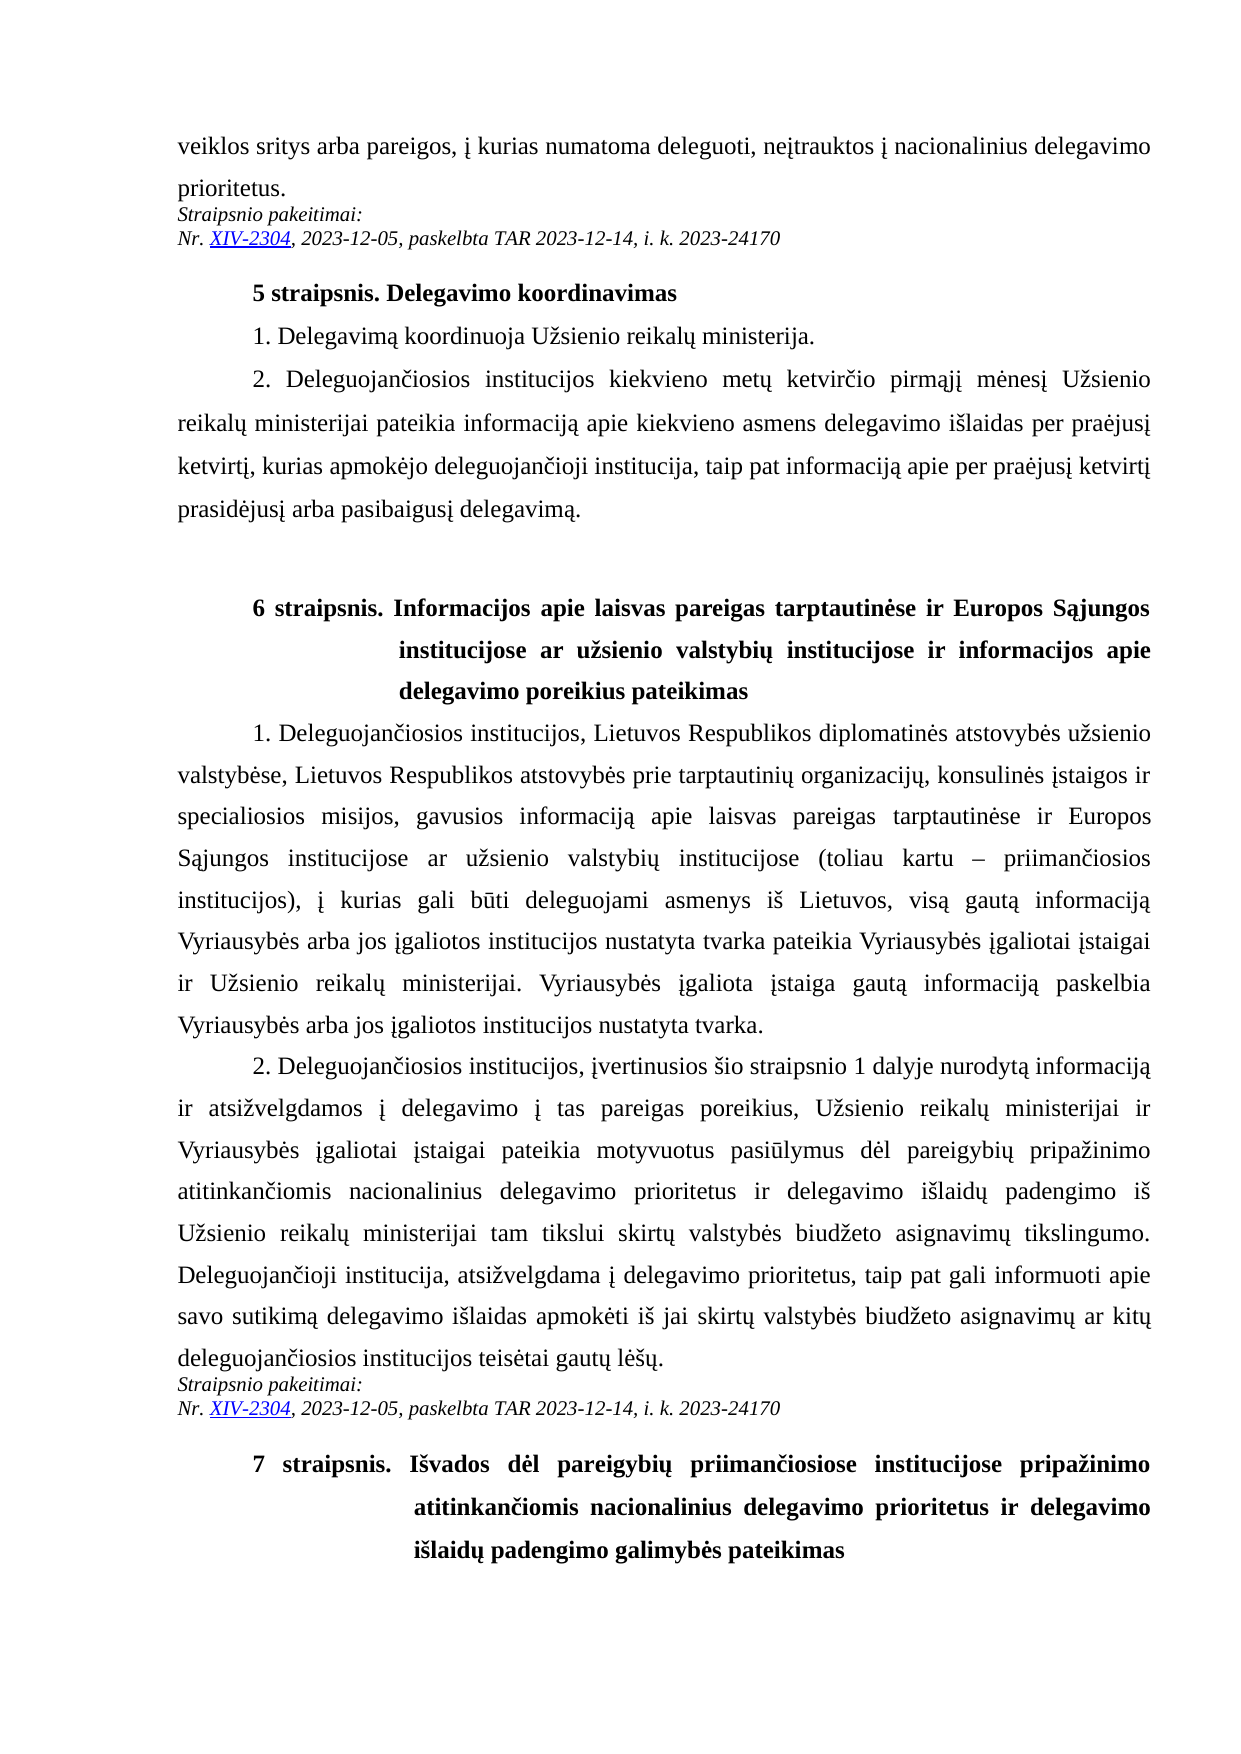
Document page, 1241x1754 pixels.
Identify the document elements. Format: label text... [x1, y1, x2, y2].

text 7 straipsnis. Išvados dėl pareigybių priimančiosiose institucijose pripažinimo atitinkančiomis nacionalinius delegavimo prioritetus ir delegavimo išlaidų padengimo galimybės pateikimas [252, 1449, 1152, 1564]
text Nr. XIV-2304, 2023-12-05, paskelbta TAR 2023-12-14, i. k. 2023-24170 [177, 226, 1152, 249]
text 2. Deleguojančiosios institucijos kiekvieno metų ketvirčio pirmąjį mėnesį Užsienio reikalų ministerijai pateikia informaciją apie kiekvieno asmens delegavimo išlaidas per praėjusį ketvirtį, kurias apmokėjo deleguojančioji institucija, taip pat informaciją apie per praėjusį ketvirtį prasidėjusį arba pasibaigusį delegavimą. [177, 364, 1152, 523]
text Straipsnio pakeitimai: [177, 1372, 1152, 1396]
text 1. Delegavimą koordinuoja Užsienio reikalų ministerija. [177, 321, 1152, 350]
text 6 straipsnis. Informacijos apie laisvas pareigas tarptautinėse ir Europos Sąjungos institucijose ar užsienio valstybių institucijose ir informacijos apie delegavimo poreikius pateikimas [252, 580, 1152, 705]
text Nr. XIV-2304, 2023-12-05, paskelbta TAR 2023-12-14, i. k. 2023-24170 [177, 1396, 1152, 1420]
text 5 straipsnis. Delegavimo koordinavimas [177, 278, 1152, 307]
text veiklos sritys arba pareigos, į kurias numatoma deleguoti, neįtrauktos į nacionalinius delegavimo prioritetus. [177, 118, 1152, 201]
text Straipsnio pakeitimai: [177, 201, 1152, 226]
text 2. Deleguojančiosios institucijos, įvertinusios šio straipsnio 1 dalyje nurodytą informaciją ir atsižvelgdamos į delegavimo į tas pareigas poreikius, Užsienio reikalų ministerijai ir Vyriausybės įgaliotai įstaigai pateikia motyvuotus pasiūlymus dėl pareigybių pripažinimo atitinkančiomis nacionalinius delegavimo prioritetus ir delegavimo išlaidų padengimo iš Užsienio reikalų ministerijai tam tikslui skirtų valstybės biudžeto asignavimų tikslingumo. Deleguojančioji institucija, atsižvelgdama į delegavimo prioritetus, taip pat gali informuoti apie savo sutikimą delegavimo išlaidas apmokėti iš jai skirtų valstybės biudžeto asignavimų ar kitų deleguojančiosios institucijos teisėtai gautų lėšų. [177, 1038, 1152, 1372]
text 1. Deleguojančiosios institucijos, Lietuvos Respublikos diplomatinės atstovybės užsienio valstybėse, Lietuvos Respublikos atstovybės prie tarptautinių organizacijų, konsulinės įstaigos ir specialiosios misijos, gavusios informaciją apie laisvas pareigas tarptautinėse ir Europos Sąjungos institucijose ar užsienio valstybių institucijose (toliau kartu – priimančiosios institucijos), į kurias gali būti deleguojami asmenys iš Lietuvos, visą gautą informaciją Vyriausybės arba jos įgaliotos institucijos nustatyta tvarka pateikia Vyriausybės įgaliotai įstaigai ir Užsienio reikalų ministerijai. Vyriausybės įgaliota įstaiga gautą informaciją paskelbia Vyriausybės arba jos įgaliotos institucijos nustatyta tvarka. [177, 705, 1152, 1038]
